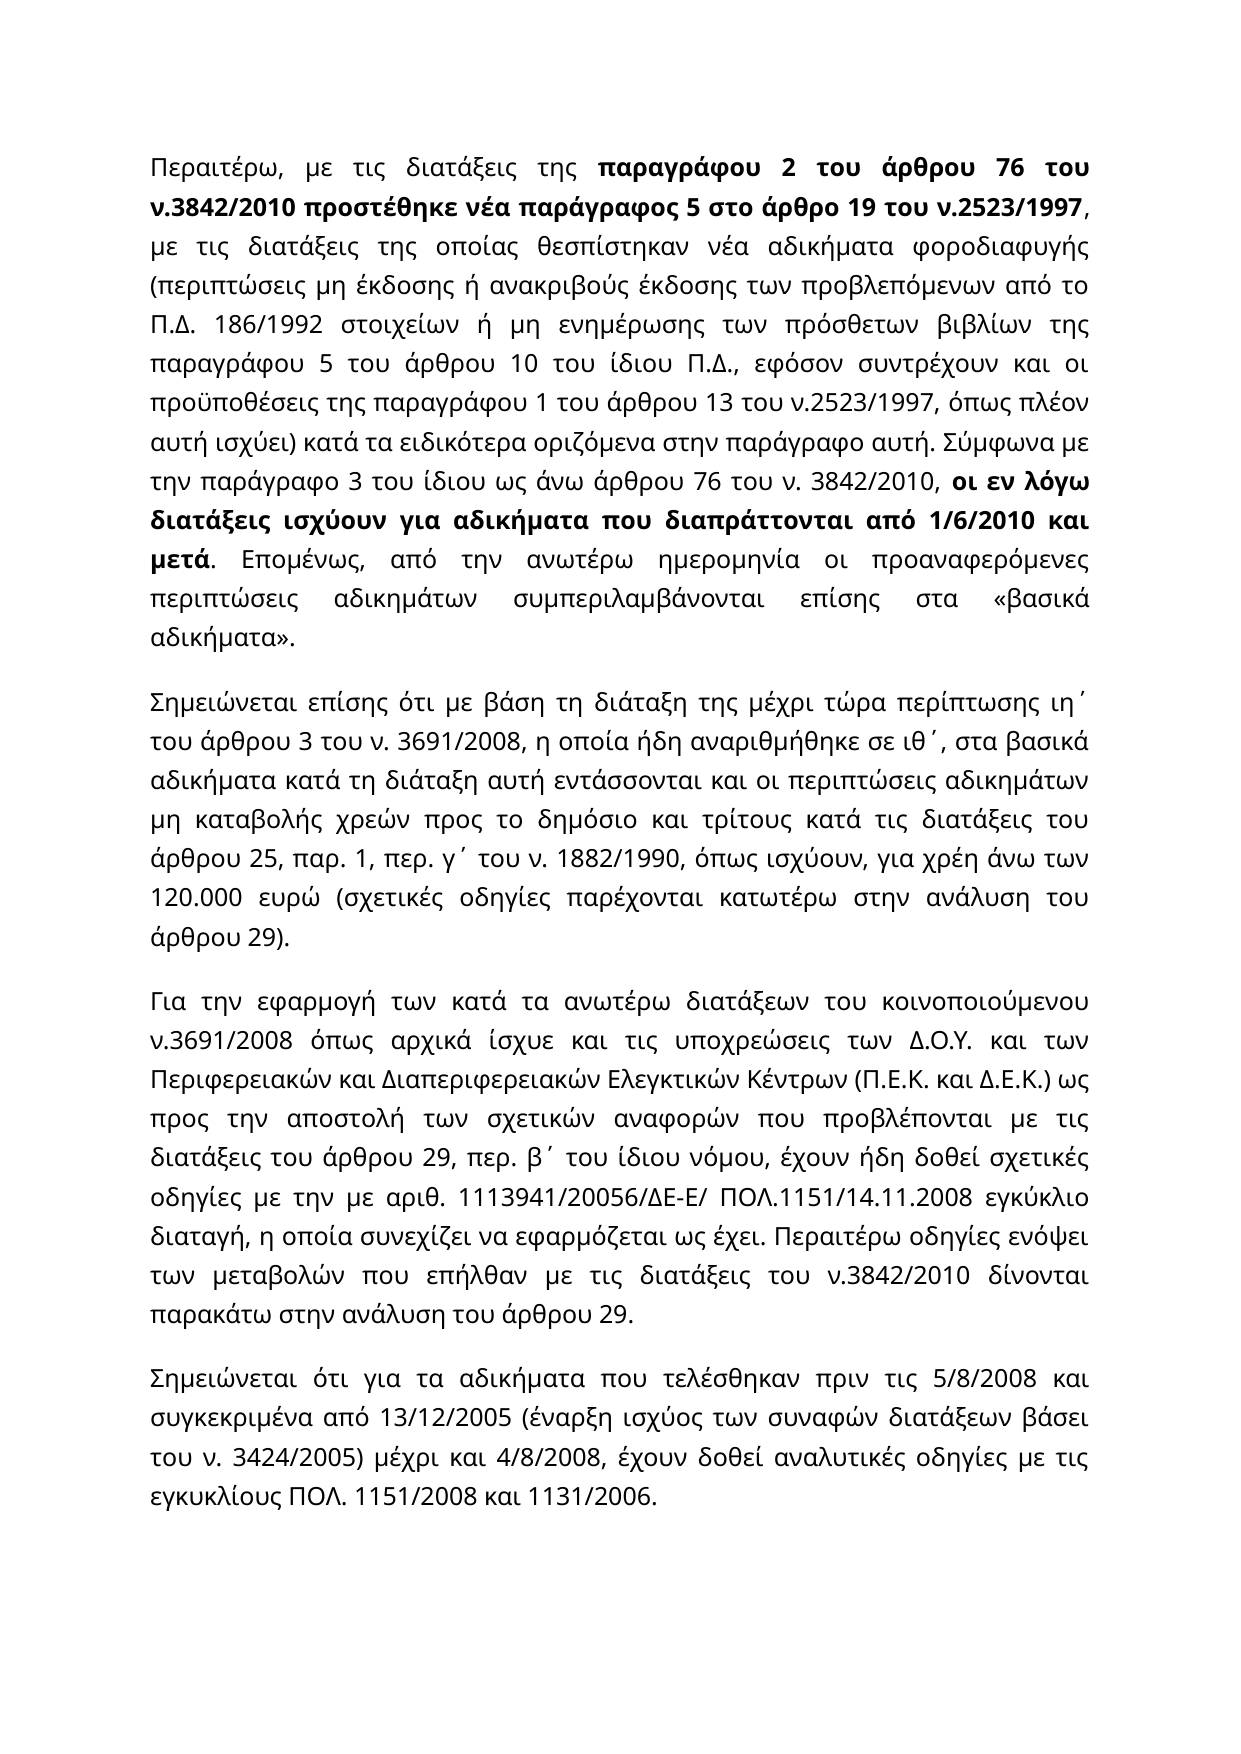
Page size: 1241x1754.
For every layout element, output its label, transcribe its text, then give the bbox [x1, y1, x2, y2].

text Σημειώνεται επίσης ότι με βάση τη διάταξη της μέχρι τώρα περίπτωσης ιη΄ του άρθρου 3 του ν. 3691/2008, η οποία ήδη αναριθμήθηκε σε ιθ΄, στα βασικά αδικήματα κατά τη διάταξη αυτή εντάσσονται και οι περιπτώσεις αδικημάτων μη καταβολής χρεών προς το δημόσιο και τρίτους κατά τις διατάξεις του άρθρου 25, παρ. 1, περ. γ΄ του ν. 1882/1990, όπως ισχύουν, για χρέη άνω των 120.000 ευρώ (σχετικές οδηγίες παρέχονται κατωτέρω στην ανάλυση του άρθρου 29). [150, 684, 1090, 953]
text Για την εφαρμογή των κατά τα ανωτέρω διατάξεων του κοινοποιούμενου ν.3691/2008 όπως αρχικά ίσχυε και τις υποχρεώσεις των Δ.Ο.Υ. και των Περιφερειακών και Διαπεριφερειακών Ελεγκτικών Κέντρων (Π.Ε.Κ. και Δ.Ε.Κ.) ως προς την αποστολή των σχετικών αναφορών που προβλέπονται με τις διατάξεις του άρθρου 29, περ. β΄ του ίδιου νόμου, έχουν ήδη δοθεί σχετικές οδηγίες με την με αριθ. 1113941/20056/ΔΕ-Ε/ ΠΟΛ.1151/14.11.2008 εγκύκλιο διαταγή, η οποία συνεχίζει να εφαρμόζεται ως έχει. Περαιτέρω οδηγίες ενόψει των μεταβολών που επήλθαν με τις διατάξεις του ν.3842/2010 δίνονται παρακάτω στην ανάλυση του άρθρου 29. [150, 983, 1090, 1331]
text Περαιτέρω, με τις διατάξεις της παραγράφου 2 του άρθρου 76 του ν.3842/2010 προστέθηκε νέα παράγραφος 5 στο άρθρο 19 του ν.2523/1997, με τις διατάξεις της οποίας θεσπίστηκαν νέα αδικήματα φοροδιαφυγής (περιπτώσεις μη έκδοσης ή ανακριβούς έκδοσης των προβλεπόμενων από το Π.Δ. 186/1992 στοιχείων ή μη ενημέρωσης των πρόσθετων βιβλίων της παραγράφου 5 του άρθρου 10 του ίδιου Π.Δ., εφόσον συντρέχουν και οι προϋποθέσεις της παραγράφου 1 του άρθρου 13 του ν.2523/1997, όπως πλέον αυτή ισχύει) κατά τα ειδικότερα οριζόμενα στην παράγραφο αυτή. Σύμφωνα με την παράγραφο 3 του ίδιου ως άνω άρθρου 76 του ν. 3842/2010, οι εν λόγω διατάξεις ισχύουν για αδικήματα που διαπράττονται από 1/6/2010 και μετά. Επομένως, από την ανωτέρω ημερομηνία οι προαναφερόμενες περιπτώσεις αδικημάτων συμπεριλαμβάνονται επίσης στα «βασικά αδικήματα». [150, 150, 1090, 654]
text Σημειώνεται ότι για τα αδικήματα που τελέσθηκαν πριν τις 5/8/2008 και συγκεκριμένα από 13/12/2005 (έναρξη ισχύος των συναφών διατάξεων βάσει του ν. 3424/2005) μέχρι και 4/8/2008, έχουν δοθεί αναλυτικές οδηγίες με τις εγκυκλίους ΠΟΛ. 1151/2008 και 1131/2006. [150, 1361, 1090, 1512]
